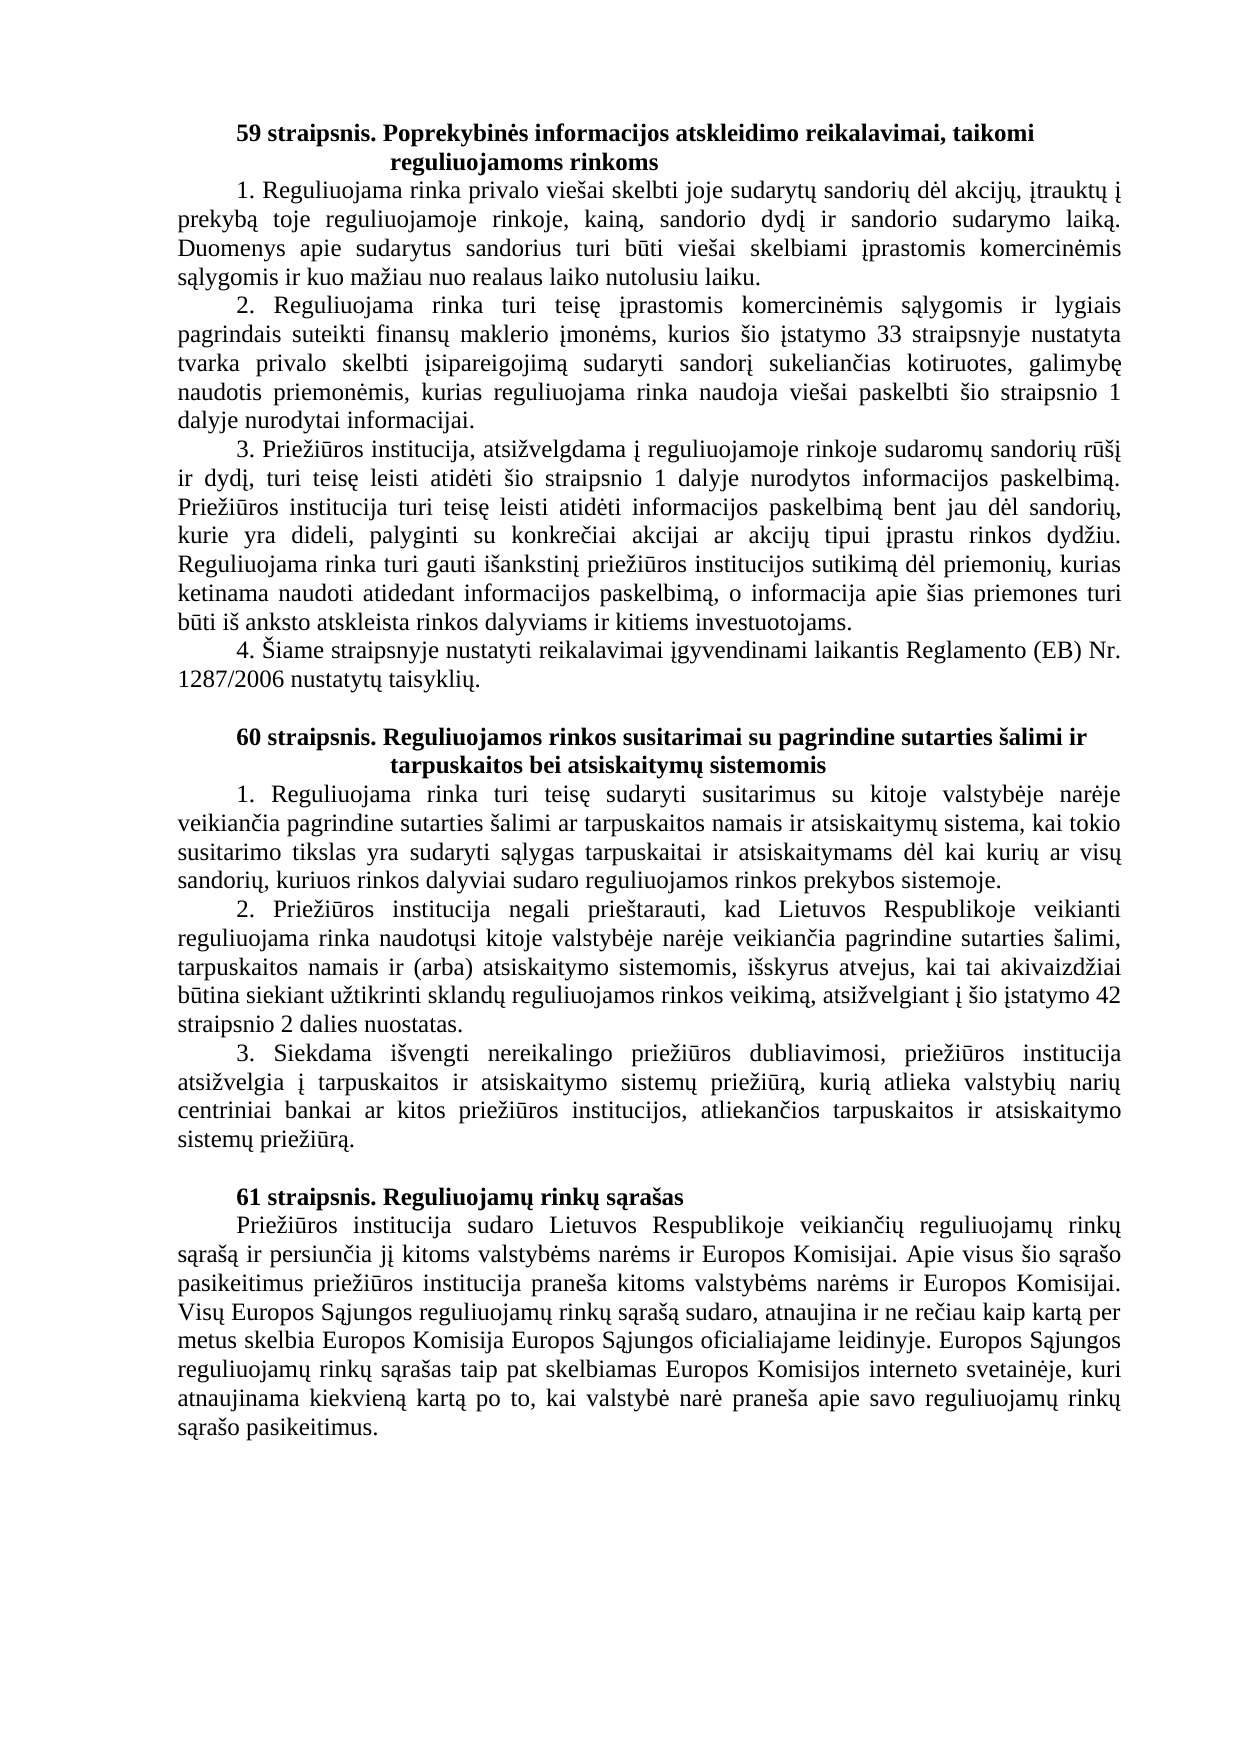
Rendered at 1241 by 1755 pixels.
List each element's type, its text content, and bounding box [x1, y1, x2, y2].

text Priežiūros institucija sudaro Lietuvos Respublikoje veikiančių reguliuojamų rinkų sąrašą ir persiunčia jį kitoms valstybėms narėms ir Europos Komisijai. Apie visus šio sąrašo pasikeitimus priežiūros institucija praneša kitoms valstybėms narėms ir Europos Komisijai. Visų Europos Sąjungos reguliuojamų rinkų sąrašą sudaro, atnaujina ir ne rečiau kaip kartą per metus skelbia Europos Komisija Europos Sąjungos oficialiajame leidinyje. Europos Sąjungos reguliuojamų rinkų sąrašas taip pat skelbiamas Europos Komisijos interneto svetainėje, kuri atnaujinama kiekvieną kartą po to, kai valstybė narė praneša apie savo reguliuojamų rinkų sąrašo pasikeitimus. [177, 1211, 1122, 1441]
text 59 straipsnis. Poprekybinės informacijos atskleidimo reikalavimai, taikomi reguliuojamoms rinkoms [236, 118, 1122, 176]
text 61 straipsnis. Reguliuojamų rinkų sąrašas [177, 1182, 1122, 1211]
text 2. Priežiūros institucija negali prieštarauti, kad Lietuvos Respublikoje veikianti reguliuojama rinka naudotųsi kitoje valstybėje narėje veikiančia pagrindine sutarties šalimi, tarpuskaitos namais ir (arba) atsiskaitymo sistemomis, išskyrus atvejus, kai tai akivaizdžiai būtina siekiant užtikrinti sklandų reguliuojamos rinkos veikimą, atsižvelgiant į šio įstatymo 42 straipsnio 2 dalies nuostatas. [177, 894, 1122, 1038]
text 1. Reguliuojama rinka privalo viešai skelbti joje sudarytų sandorių dėl akcijų, įtrauktų į prekybą toje reguliuojamoje rinkoje, kainą, sandorio dydį ir sandorio sudarymo laiką. Duomenys apie sudarytus sandorius turi būti viešai skelbiami įprastomis komercinėmis sąlygomis ir kuo mažiau nuo realaus laiko nutolusiu laiku. [177, 176, 1122, 291]
text 4. Šiame straipsnyje nustatyti reikalavimai įgyvendinami laikantis Reglamento (EB) Nr. 1287/2006 nustatytų taisyklių. [177, 636, 1122, 693]
text 1. Reguliuojama rinka turi teisę sudaryti susitarimus su kitoje valstybėje narėje veikiančia pagrindine sutarties šalimi ar tarpuskaitos namais ir atsiskaitymų sistema, kai tokio susitarimo tikslas yra sudaryti sąlygas tarpuskaitai ir atsiskaitymams dėl kai kurių ar visų sandorių, kuriuos rinkos dalyviai sudaro reguliuojamos rinkos prekybos sistemoje. [177, 779, 1122, 894]
text 3. Priežiūros institucija, atsižvelgdama į reguliuojamoje rinkoje sudaromų sandorių rūšį ir dydį, turi teisę leisti atidėti šio straipsnio 1 dalyje nurodytos informacijos paskelbimą. Priežiūros institucija turi teisę leisti atidėti informacijos paskelbimą bent jau dėl sandorių, kurie yra dideli, palyginti su konkrečiai akcijai ar akcijų tipui įprastu rinkos dydžiu. Reguliuojama rinka turi gauti išankstinį priežiūros institucijos sutikimą dėl priemonių, kurias ketinama naudoti atidedant informacijos paskelbimą, o informacija apie šias priemones turi būti iš anksto atskleista rinkos dalyviams ir kitiems investuotojams. [177, 434, 1122, 636]
text 2. Reguliuojama rinka turi teisę įprastomis komercinėmis sąlygomis ir lygiais pagrindais suteikti finansų maklerio įmonėms, kurios šio įstatymo 33 straipsnyje nustatyta tvarka privalo skelbti įsipareigojimą sudaryti sandorį sukeliančias kotiruotes, galimybę naudotis priemonėmis, kurias reguliuojama rinka naudoja viešai paskelbti šio straipsnio 1 dalyje nurodytai informacijai. [177, 291, 1122, 434]
text 60 straipsnis. Reguliuojamos rinkos susitarimai su pagrindine sutarties šalimi ir tarpuskaitos bei atsiskaitymų sistemomis [236, 722, 1122, 779]
text 3. Siekdama išvengti nereikalingo priežiūros dubliavimosi, priežiūros institucija atsižvelgia į tarpuskaitos ir atsiskaitymo sistemų priežiūrą, kurią atlieka valstybių narių centriniai bankai ar kitos priežiūros institucijos, atliekančios tarpuskaitos ir atsiskaitymo sistemų priežiūrą. [177, 1038, 1122, 1153]
